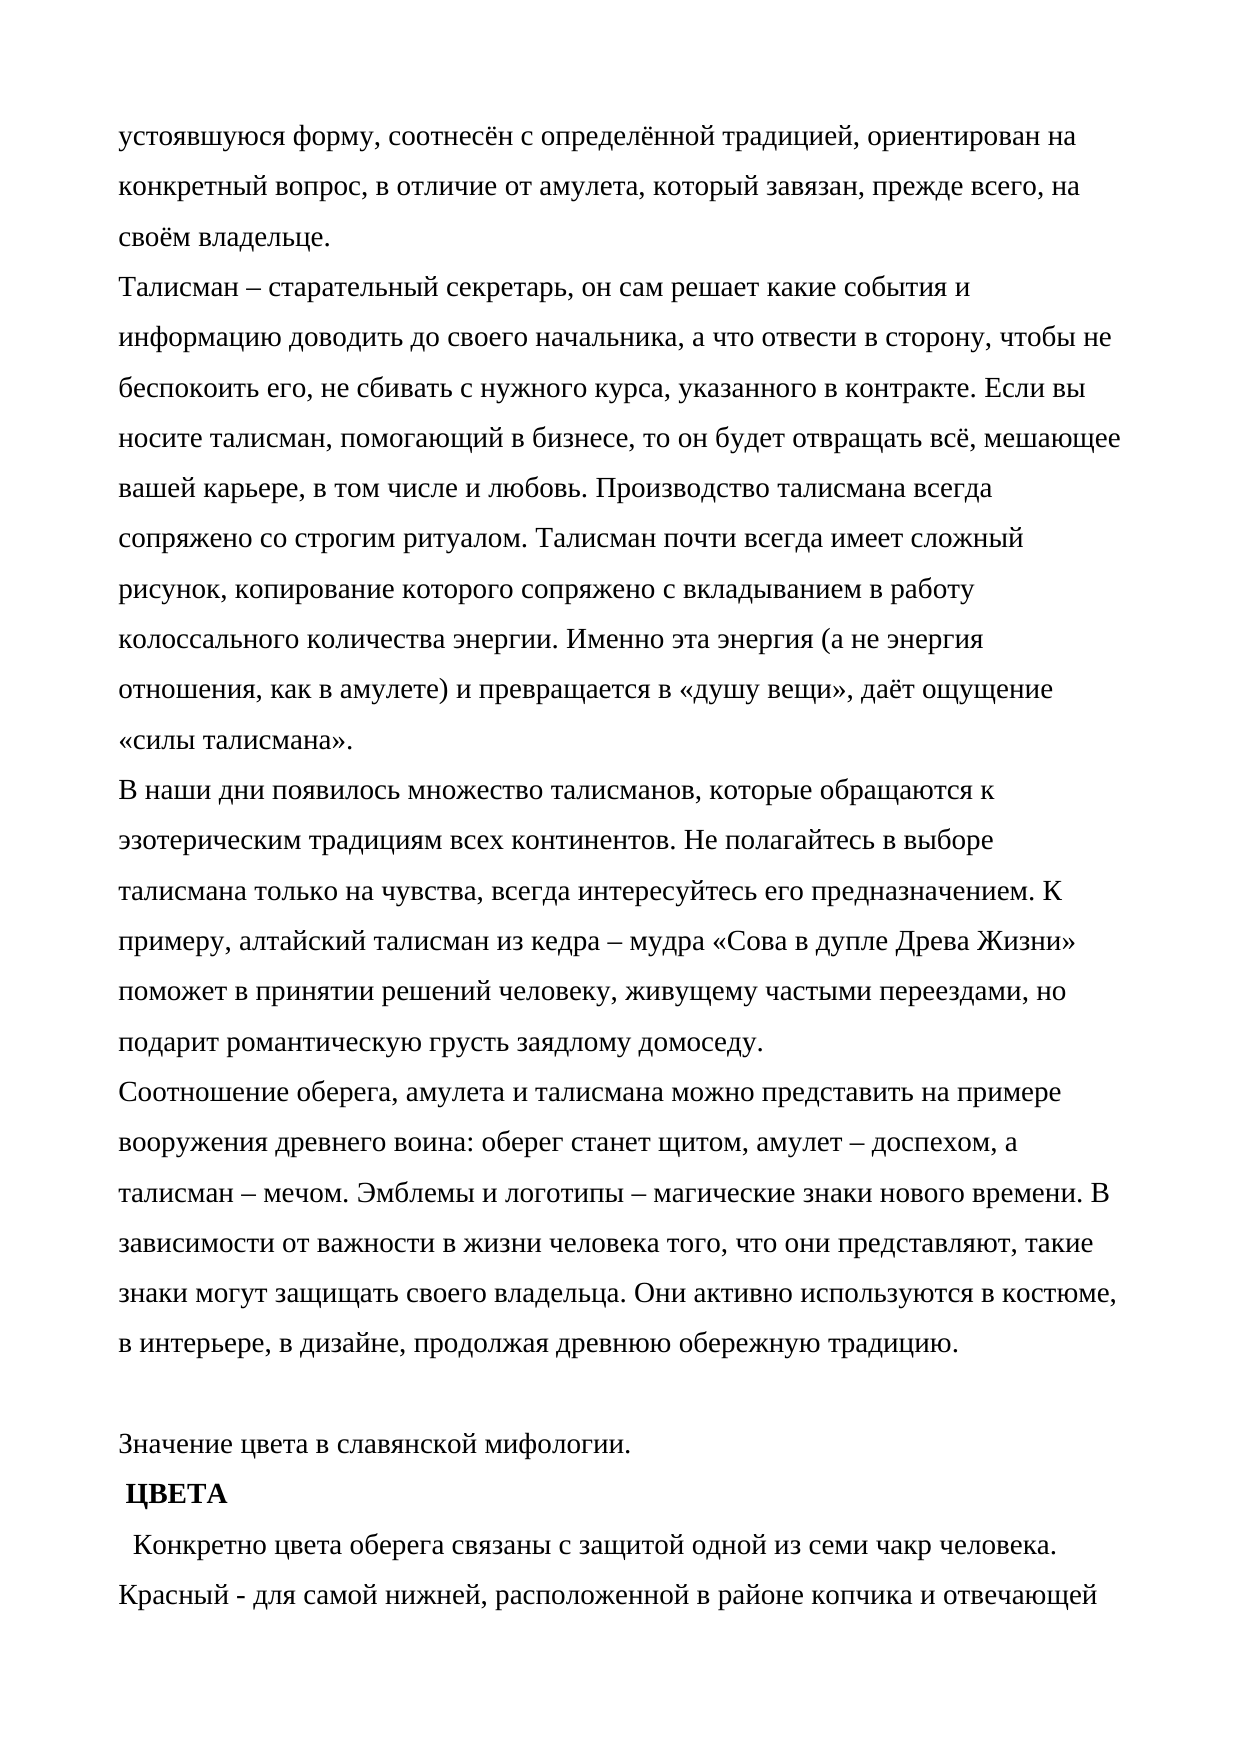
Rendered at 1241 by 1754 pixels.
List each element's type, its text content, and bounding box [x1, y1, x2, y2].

text устоявшуюся форму, соотнесён с определённой традицией, ориентирован на конкретный вопрос, в отличие от амулета, который завязан, прежде всего, на своём владельце. [118, 118, 1122, 252]
text Значение цвета в славянской мифологии. [118, 1426, 1122, 1460]
text Конкретно цвета оберега связаны с защитой одной из семи чакр человека. Красный - для самой нижней, расположенной в районе копчика и отвечающей [118, 1527, 1122, 1611]
text В наши дни появилось множество талисманов, которые обращаются к эзотерическим традициям всех континентов. Не полагайтесь в выборе талисмана только на чувства, всегда интересуйтесь его предназначением. К примеру, алтайский талисман из кедра – мудра «Сова в дупле Древа Жизни» поможет в принятии решений человеку, живущему частыми переездами, но подарит романтическую грусть заядлому домоседу. [118, 772, 1122, 1057]
text ЦВЕТА [118, 1477, 1122, 1510]
text Соотношение оберега, амулета и талисмана можно представить на примере вооружения древнего воина: оберег станет щитом, амулет – доспехом, а талисман – мечом. Эмблемы и логотипы – магические знаки нового времени. В зависимости от важности в жизни человека того, что они представляют, такие знаки могут защищать своего владельца. Они активно используются в костюме, в интерьере, в дизайне, продолжая древнюю обережную традицию. [118, 1074, 1122, 1359]
text Талисман – старательный секретарь, он сам решает какие события и информацию доводить до своего начальника, а что отвести в сторону, чтобы не беспокоить его, не сбивать с нужного курса, указанного в контракте. Если вы носите талисман, помогающий в бизнесе, то он будет отвращать всё, мешающее вашей карьере, в том числе и любовь. Производство талисмана всегда сопряжено со строгим ритуалом. Талисман почти всегда имеет сложный рисунок, копирование которого сопряжено с вкладыванием в работу колоссального количества энергии. Именно эта энергия (а не энергия отношения, как в амулете) и превращается в «душу вещи», даёт ощущение «силы талисмана». [118, 269, 1122, 755]
